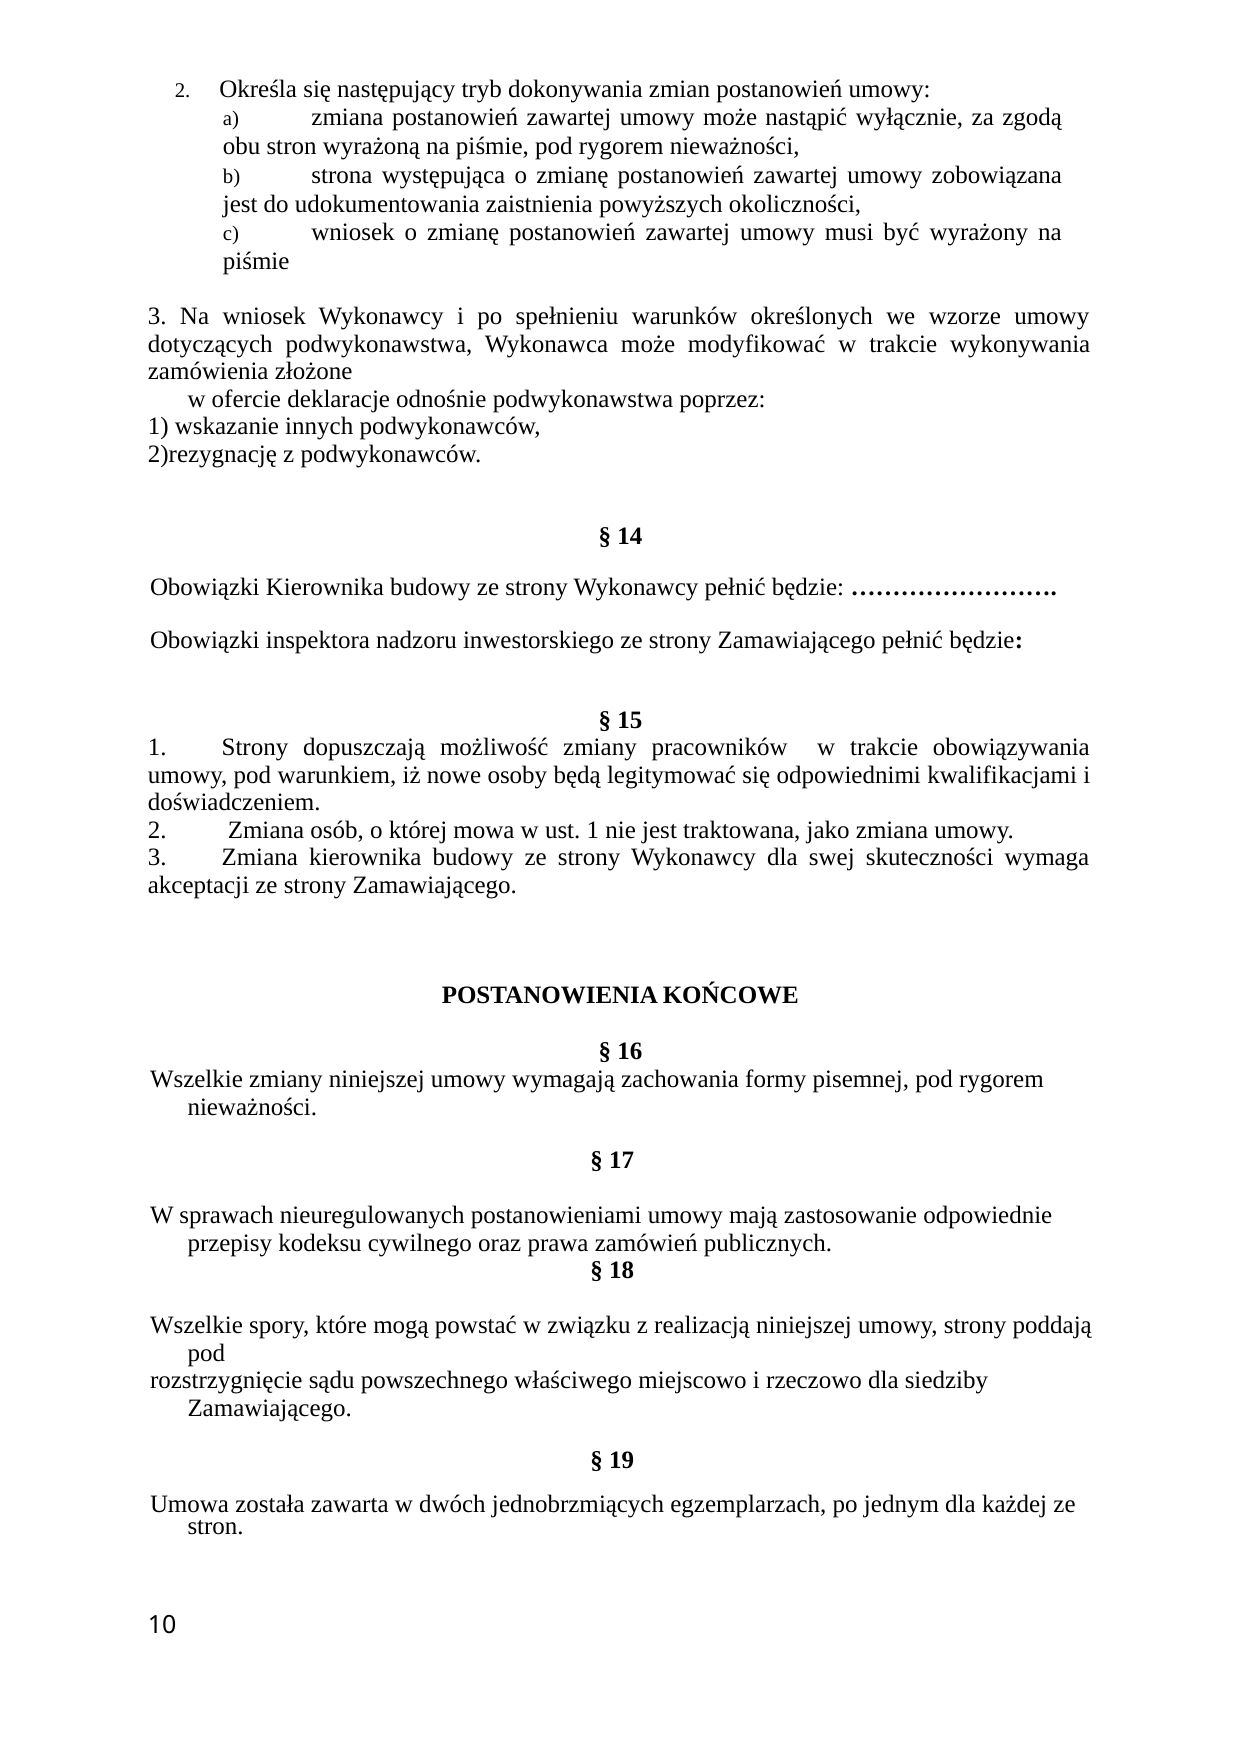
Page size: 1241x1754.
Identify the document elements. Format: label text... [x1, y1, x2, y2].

list zmiana postanowień zawartej umowy może nastąpić wyłącznie, za zgodą obu stron wyrażoną na piśmie, pod rygorem nieważności, [223, 102, 1062, 160]
text Umowa została zawarta w dwóch jednobrzmiących egzemplarzach, po jednym dla każdej ze stron. [150, 1495, 1093, 1538]
text Obowiązki Kierownika budowy ze strony Wykonawcy pełnić będzie: ……………………. [150, 577, 1093, 599]
text § 15 [148, 706, 1093, 733]
text POSTANOWIENIA KOŃCOWE [148, 981, 1093, 1009]
text Obowiązki inspektora nadzoru inwestorskiego ze strony Zamawiającego pełnić będzie: [150, 631, 1093, 652]
list wniosek o zmianę postanowień zawartej umowy musi być wyrażony na piśmie [223, 217, 1063, 275]
list Strony dopuszczają możliwość zmiany pracowników w trakcie obowiązywania umowy, pod warunkiem, iż nowe osoby będą legitymować się odpowiednimi kwalifikacjami i doświadczeniem. [148, 733, 1091, 816]
text § 18 [516, 1257, 1093, 1284]
text 3. Na wniosek Wykonawcy i po spełnieniu warunków określonych we wzorze umowy dotyczących podwykonawstwa, Wykonawca może modyfikować w trakcie wykonywania zamówienia złożone [148, 302, 1091, 385]
text § 16 [148, 1037, 1093, 1065]
text Wszelkie spory, które mogą powstać w związku z realizacją niniejszej umowy, strony poddają pod [150, 1312, 1093, 1367]
text Wszelkie zmiany niniejszej umowy wymagają zachowania formy pisemnej, pod rygorem nieważności. [150, 1065, 1093, 1121]
text § 19 [516, 1451, 1093, 1473]
text § 17 [516, 1147, 1093, 1174]
list Zmiana kierownika budowy ze strony Wykonawcy dla swej skuteczności wymaga akceptacji ze strony Zamawiającego. [148, 843, 1091, 898]
text 2)rezygnację z podwykonawców. [148, 440, 1093, 467]
text rozstrzygnięcie sądu powszechnego właściwego miejscowo i rzeczowo dla siedziby Zamawiającego. [150, 1367, 1093, 1422]
list Zmiana osób, o której mowa w ust. 1 nie jest traktowana, jako zmiana umowy. [148, 816, 1091, 843]
list Określa się następujący tryb dokonywania zmian postanowień umowy: [174, 74, 1093, 102]
list strona występująca o zmianę postanowień zawartej umowy zobowiązana jest do udokumentowania zaistnienia powyższych okoliczności, [223, 160, 1063, 217]
text W sprawach nieuregulowanych postanowieniami umowy mają zastosowanie odpowiednie przepisy kodeksu cywilnego oraz prawa zamówień publicznych. [150, 1202, 1093, 1257]
text w ofercie deklaracje odnośnie podwykonawstwa poprzez: [187, 385, 1091, 412]
text 1) wskazanie innych podwykonawców, [148, 412, 1093, 440]
text § 14 [148, 522, 1093, 550]
